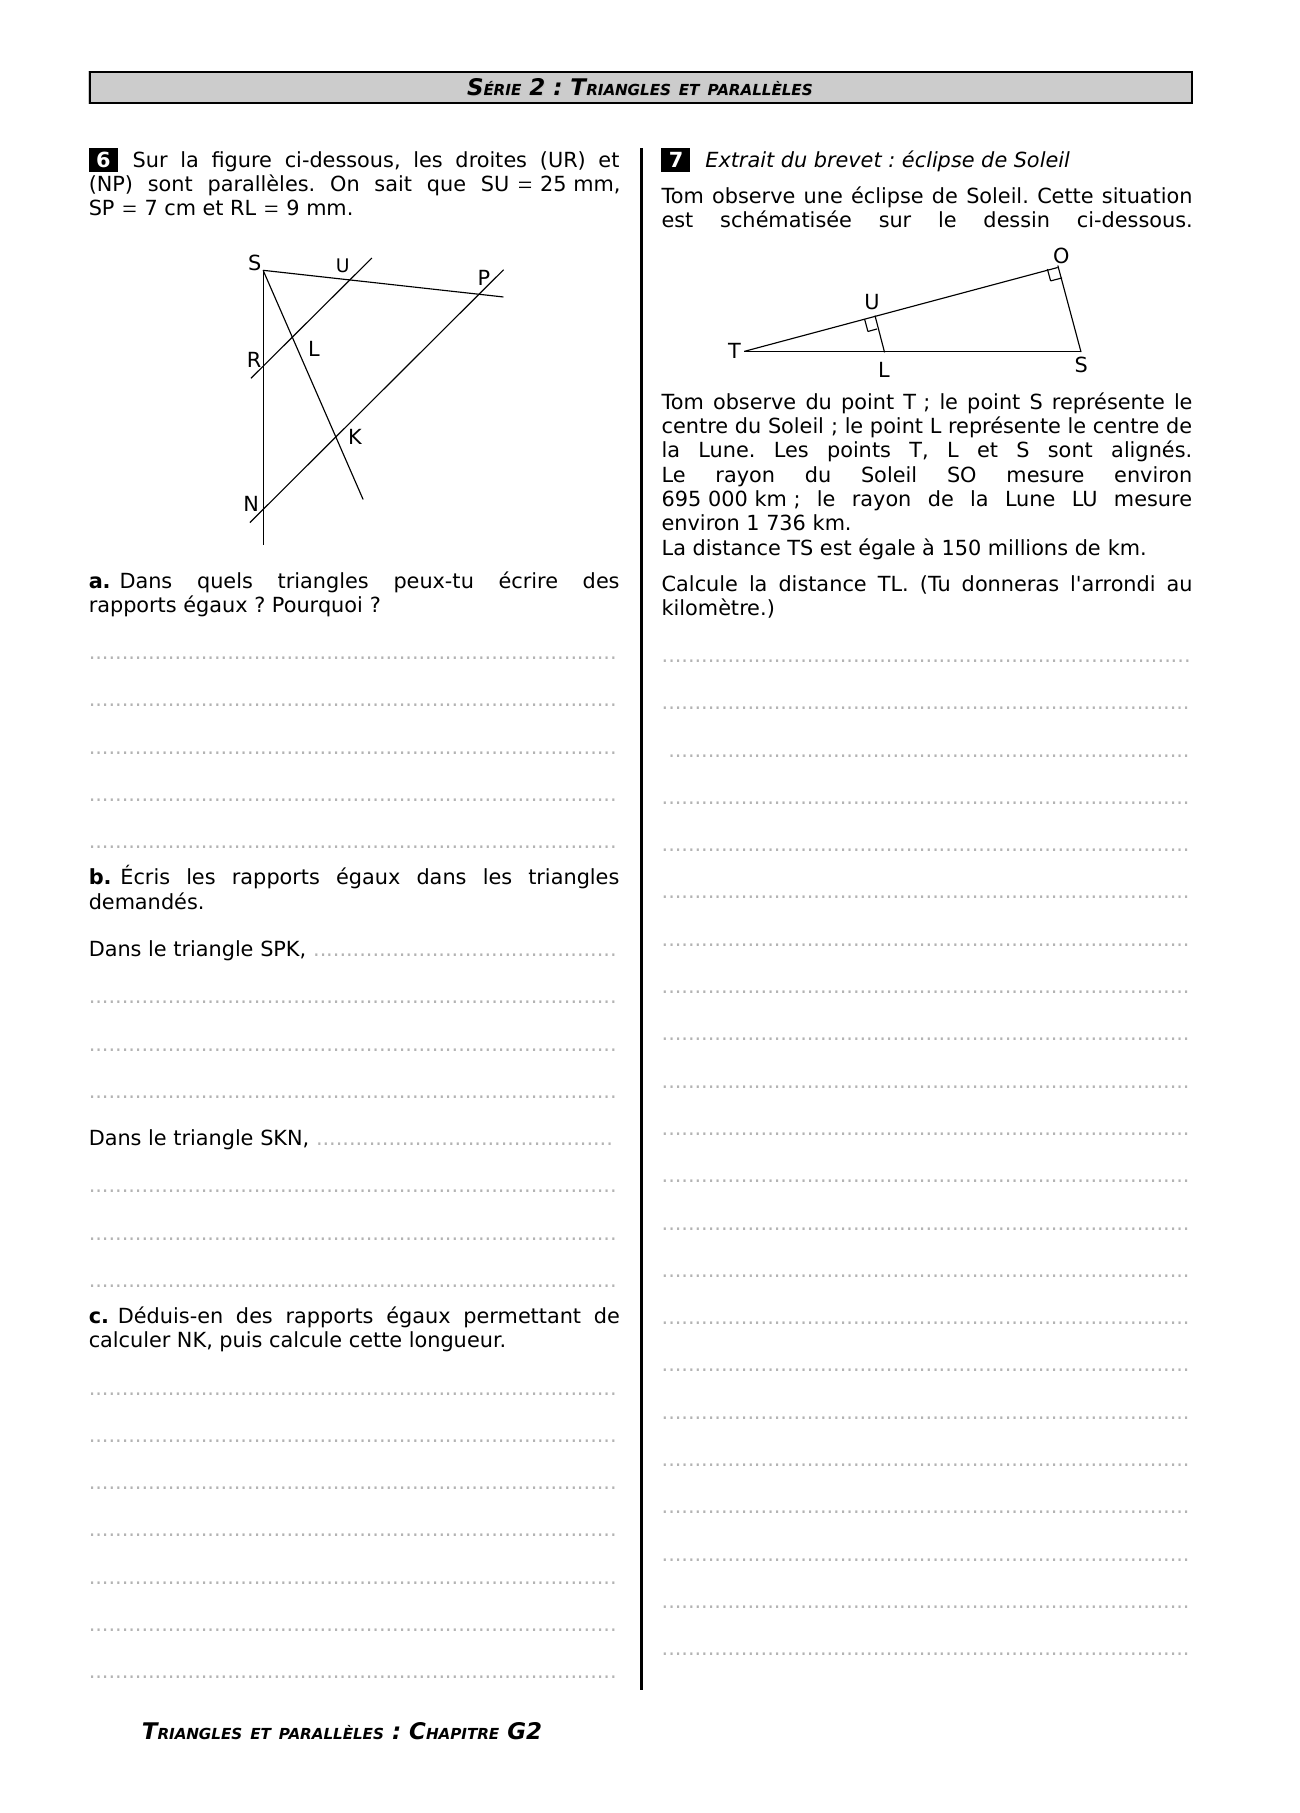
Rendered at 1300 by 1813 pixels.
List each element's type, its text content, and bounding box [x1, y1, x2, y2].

list Sur la figure ci-dessous, les droites (UR) et (NP) sont parallèles. On sait que SU = 25 mm, SP = 7 cm et RL = 9 mm. [88, 148, 620, 220]
list Dans le triangle SKN, ............................................. [88, 1103, 620, 1150]
list ................................................................................................................................................................ [88, 1198, 620, 1292]
list ................................................................................................................................................................ [661, 1046, 1193, 1140]
list ................................................................................................................................................................ [661, 762, 1193, 857]
list ................................................................................ [661, 857, 1193, 904]
list ................................................................................................................................................................ [661, 951, 1193, 1046]
list ................................................................................................................................................................ [661, 1329, 1193, 1424]
list Dans quels triangles peux-tu écrire des rapports égaux ? Pourquoi ? [88, 569, 620, 617]
list Écris les rapports égaux dans les triangles demandés. [88, 865, 620, 914]
list ............................................................................... [661, 715, 1193, 762]
list Calcule la distance TL. (Tu donneras l'arrondi au kilomètre.) [661, 572, 1193, 620]
list ................................................................................................................................................................ [88, 617, 620, 712]
list ................................................................................................................................................................ [661, 1140, 1193, 1235]
list ................................................................................................................................................................................................................................................................................................................................................................................................................ [661, 1424, 1193, 1661]
list ................................................................................ [88, 961, 620, 1008]
list Dans le triangle SPK, .............................................. [88, 914, 620, 961]
list La distance TS est égale à 150 millions de km. [661, 536, 1193, 560]
list ................................................................................ [88, 1150, 620, 1198]
list ................................................................................................................................................................................................................................................................................................................................................................................................................ [88, 1447, 620, 1684]
list ................................................................................................................................................................ [88, 1353, 620, 1447]
list ................................................................................................................................................................ [88, 712, 620, 806]
list Extrait du brevet : éclipse de Soleil [690, 148, 1193, 172]
list ................................................................................................................................................................ [88, 1008, 620, 1103]
list Tom observe une éclipse de Soleil. Cette situation est schématisée sur le dessin ci-dessous. Tom observe du point T ; le point S représente le centre du Soleil ; le point L représente le centre de la Lune. Les points T, L et S sont alignés. Le rayon du Soleil SO mesure environ 695 000 km ; le rayon de la Lune LU mesure environ 1 736 km. [661, 184, 1193, 536]
list ................................................................................ [661, 667, 1193, 715]
list ................................................................................................................................................................ [661, 1235, 1193, 1329]
list ................................................................................ [661, 904, 1193, 951]
list ................................................................…............. [661, 620, 1193, 667]
list Déduis-en des rapports égaux permettant de calculer NK, puis calcule cette longueur. [88, 1304, 620, 1353]
list ................................................................................ [88, 806, 620, 854]
